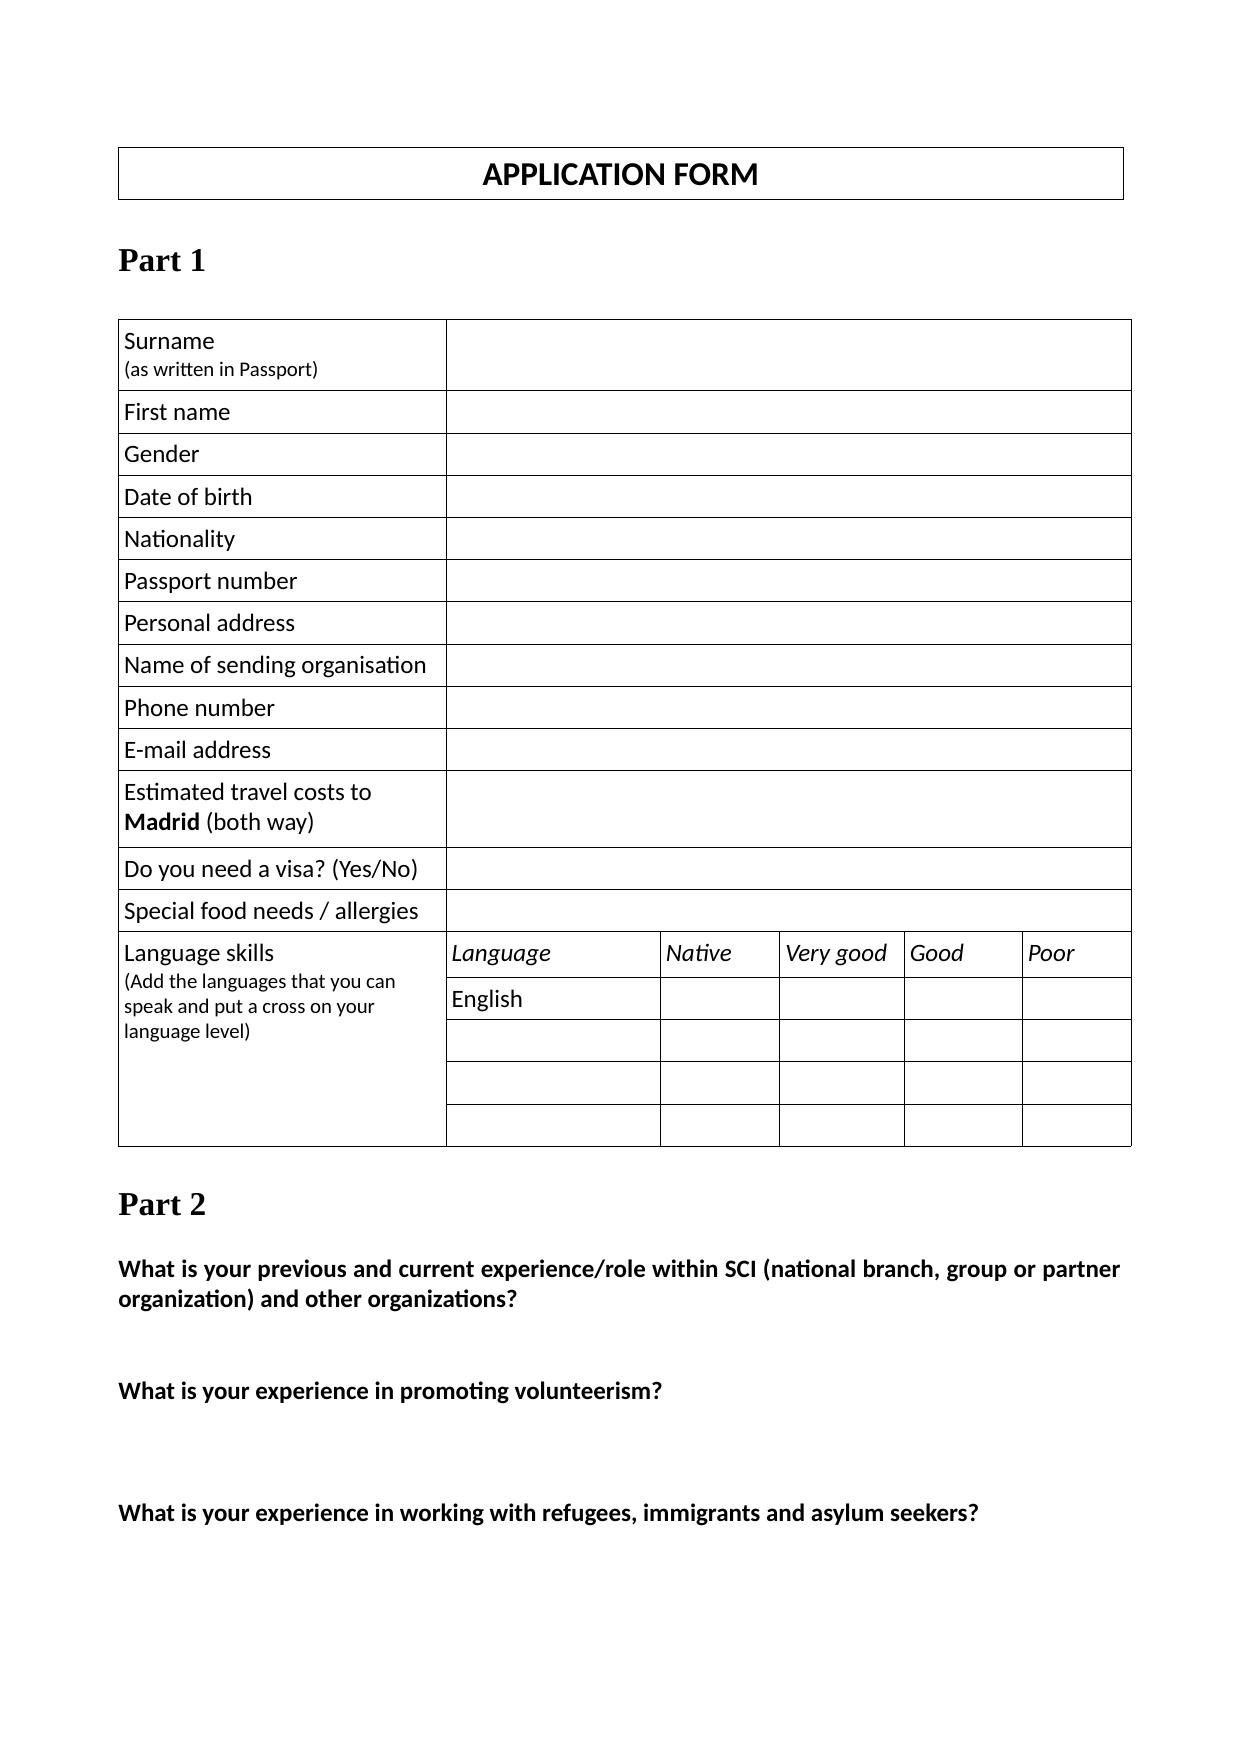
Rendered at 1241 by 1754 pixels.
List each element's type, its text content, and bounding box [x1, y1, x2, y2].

table_cell [447, 476, 1131, 517]
table_cell Very good [780, 932, 904, 977]
table_cell [447, 848, 1131, 889]
text What is your experience in working with refugees, immigrants and asylum seekers? [118, 1497, 1122, 1528]
table_cell [905, 1105, 1022, 1146]
text Part 2 [118, 1184, 1122, 1222]
table_cell [905, 1062, 1022, 1103]
table_cell [447, 560, 1131, 601]
table_cell [447, 645, 1131, 686]
table_cell [1023, 1105, 1131, 1146]
table_cell English [447, 978, 660, 1019]
table_cell [1023, 978, 1131, 1019]
text Part 1 [118, 240, 1122, 278]
table_cell Passport number [119, 560, 446, 601]
table_cell Personal address [119, 602, 446, 643]
table_cell [661, 1020, 779, 1061]
table_cell [780, 978, 904, 1019]
table_cell [661, 1105, 779, 1146]
table_cell [447, 434, 1131, 475]
table_cell Do you need a visa? (Yes/No) [119, 848, 446, 889]
table_cell [447, 391, 1131, 433]
table_cell [780, 1105, 904, 1146]
table_cell Gender [119, 434, 446, 475]
table_cell Language [447, 932, 660, 977]
table_cell [447, 1105, 660, 1146]
table_cell [661, 1062, 779, 1103]
table_cell Good [905, 932, 1022, 977]
table_cell [447, 729, 1131, 770]
text What is your experience in promoting volunteerism? [118, 1375, 1122, 1406]
table_cell [447, 771, 1131, 847]
table_cell Nationality [119, 518, 446, 559]
table_cell [447, 1062, 660, 1103]
table_cell [447, 1020, 660, 1061]
table_header Surname (as written in Passport) [119, 320, 446, 390]
table_cell Estimated travel costs to Madrid (both way) [119, 771, 446, 847]
table_cell [447, 890, 1131, 931]
table_cell [447, 518, 1131, 559]
table_cell [905, 978, 1022, 1019]
table_cell [1023, 1020, 1131, 1061]
text What is your previous and current experience/role within SCI (national branch, group or partner organization) and other organizations? [118, 1253, 1122, 1314]
table_cell Poor [1023, 932, 1131, 977]
table_cell [780, 1062, 904, 1103]
table_cell Native [661, 932, 779, 977]
table_cell Phone number [119, 687, 446, 728]
table_cell Date of birth [119, 476, 446, 517]
table_cell Name of sending organisation [119, 645, 446, 686]
table_header [447, 320, 1131, 390]
table_cell [447, 687, 1131, 728]
table_cell E-mail address [119, 729, 446, 770]
table_cell [780, 1020, 904, 1061]
table_cell [905, 1020, 1022, 1061]
table_cell Special food needs / allergies [119, 890, 446, 931]
table_cell [661, 978, 779, 1019]
table_cell First name [119, 391, 446, 433]
table_cell [447, 602, 1131, 643]
table_header APPLICATION FORM [119, 148, 1123, 199]
table_cell Language skills (Add the languages that you can speak and put a cross on your language level) [119, 932, 446, 1146]
table_cell [1023, 1062, 1131, 1103]
